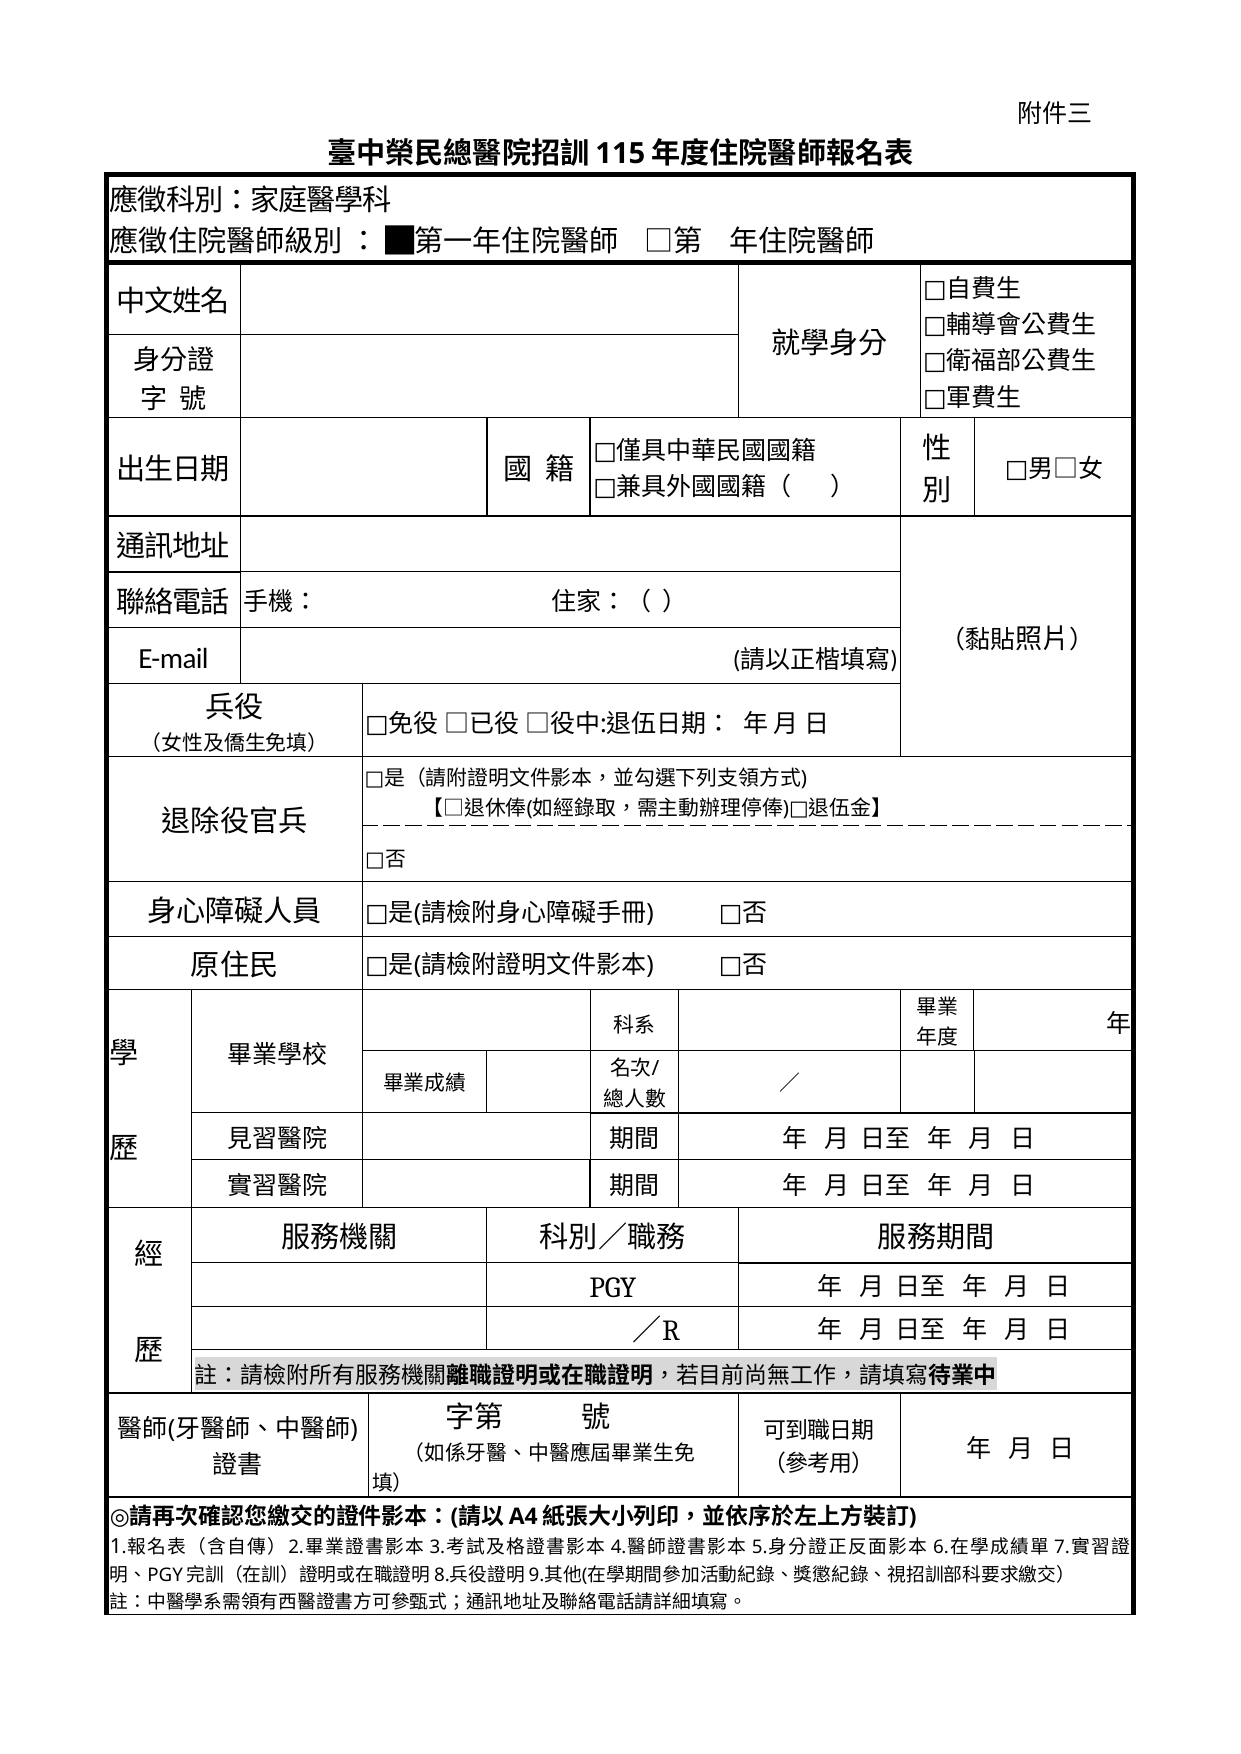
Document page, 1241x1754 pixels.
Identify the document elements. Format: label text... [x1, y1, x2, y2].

table_cell □自費生 □輔導會公費生 □衛福部公費生 □軍費生 [921, 265, 1131, 417]
table_cell 畢業學校 [192, 990, 362, 1112]
table_cell 原住民 [109, 937, 362, 989]
table_cell 聯絡電話 [109, 573, 240, 627]
table_cell 身分證 字 號 [109, 335, 240, 417]
table_cell 名次/ 總人數 [591, 1051, 678, 1112]
table_cell 畢業成績 [363, 1051, 486, 1112]
table_cell 學 歷 [109, 990, 191, 1207]
table_cell [363, 990, 590, 1050]
table_cell 經 歷 [109, 1208, 191, 1392]
table_header 應徵科別：家庭醫學科 應徵住院醫師級別 ： █第一年住院醫師 □第 年住院醫師 [109, 177, 1131, 260]
table_cell 身心障礙人員 [109, 882, 362, 936]
table_cell [679, 990, 900, 1050]
table_cell □男□女 [975, 418, 1131, 515]
table_cell 年 月 日 [901, 1394, 1131, 1496]
table_cell □是(請檢附證明文件影本) □否 [363, 937, 1131, 989]
table_cell [901, 1051, 974, 1112]
table_cell 期間 [591, 1114, 678, 1159]
table_cell 科系 [591, 990, 678, 1050]
table_cell [363, 1113, 590, 1159]
table_cell □否 [363, 825, 1131, 881]
table_cell 實習醫院 [192, 1160, 362, 1207]
table_cell ／R [487, 1307, 738, 1349]
table_cell [241, 335, 738, 417]
table_cell 畢業 年度 [901, 990, 973, 1050]
table_cell [363, 1160, 589, 1207]
table_cell 年 [974, 990, 1131, 1050]
table_cell 服務機關 [192, 1208, 486, 1262]
table_cell 服務期間 [739, 1208, 1131, 1262]
table_cell ◎請再次確認您繳交的證件影本：(請以A4紙張大小列印，並依序於左上方裝訂) 1.報名表（含自傳）2.畢業證書影本3.考試及格證書影本4.醫師證書影本5.身分證正反面影本6.在學成績單7.實習證明、PGY完訓（在訓）證明或在職證明8.兵役證明9.其他(在學期間參加活動紀錄、獎懲紀錄、視招訓部科要求繳交） 註：中醫學系需領有西醫證書方可參甄式；通訊地址及聯絡電話請詳細填寫。 [109, 1498, 1131, 1614]
table_cell [241, 517, 900, 571]
table_cell 年 月 日至 年 月 日 [679, 1114, 1131, 1159]
table_cell 中文姓名 [109, 265, 240, 333]
table_cell 期間 [591, 1160, 678, 1207]
table_cell □僅具中華民國國籍 □兼具外國國籍（ ） [591, 418, 900, 515]
table_cell [192, 1263, 486, 1306]
table_cell 兵役 （女性及僑生免填） [109, 684, 362, 756]
table_cell 手機： [241, 572, 548, 627]
table_cell 住家：（ ） [548, 572, 900, 627]
table_cell 就學身分 [739, 265, 920, 417]
table_cell (請以正楷填寫) [241, 628, 900, 683]
text 附件三 [148, 89, 1092, 130]
table_cell 科別／職務 [487, 1208, 738, 1262]
table_cell [487, 1051, 590, 1112]
table_cell 年 月 日至 年 月 日 [679, 1160, 1131, 1207]
table_cell 年 月 日至 年 月 日 [739, 1264, 1131, 1306]
table_cell [975, 1051, 1131, 1112]
table_cell 退除役官兵 [109, 757, 362, 881]
table_cell （黏貼照片） [901, 517, 1131, 756]
table_cell 註：請檢附所有服務機關離職證明或在職證明，若目前尚無工作，請填寫待業中 [192, 1350, 1131, 1392]
table_cell [241, 418, 486, 515]
table_cell □是(請檢附身心障礙手冊) □否 [363, 882, 1131, 936]
table_cell 性別 [901, 418, 974, 515]
table_cell [192, 1307, 486, 1349]
table_cell □是（請附證明文件影本，並勾選下列支領方式) 【□退休俸(如經錄取，需主動辦理停俸)□退伍金】 [363, 757, 1131, 825]
table_cell 通訊地址 [109, 517, 240, 571]
table_cell 國 籍 [488, 418, 589, 515]
table_cell [241, 265, 738, 333]
table_cell ／ [679, 1051, 900, 1112]
table_cell □免役 □已役 □役中:退伍日期： 年 月 日 [363, 684, 900, 756]
text 臺中榮民總醫院招訓115年度住院醫師報名表 [148, 130, 1092, 172]
table_cell 出生日期 [109, 418, 240, 515]
table_cell 年 月 日至 年 月 日 [739, 1307, 1131, 1349]
table_cell 醫師(牙醫師、中醫師) 證書 [109, 1394, 368, 1496]
table_cell PGY [487, 1263, 738, 1306]
table_cell E-mail [109, 628, 240, 683]
table_cell 可到職日期 （參考用） [739, 1394, 900, 1496]
table_cell 見習醫院 [192, 1113, 362, 1159]
table_cell 字第 號 （如係牙醫、中醫應屆畢業生免填） [369, 1394, 738, 1496]
